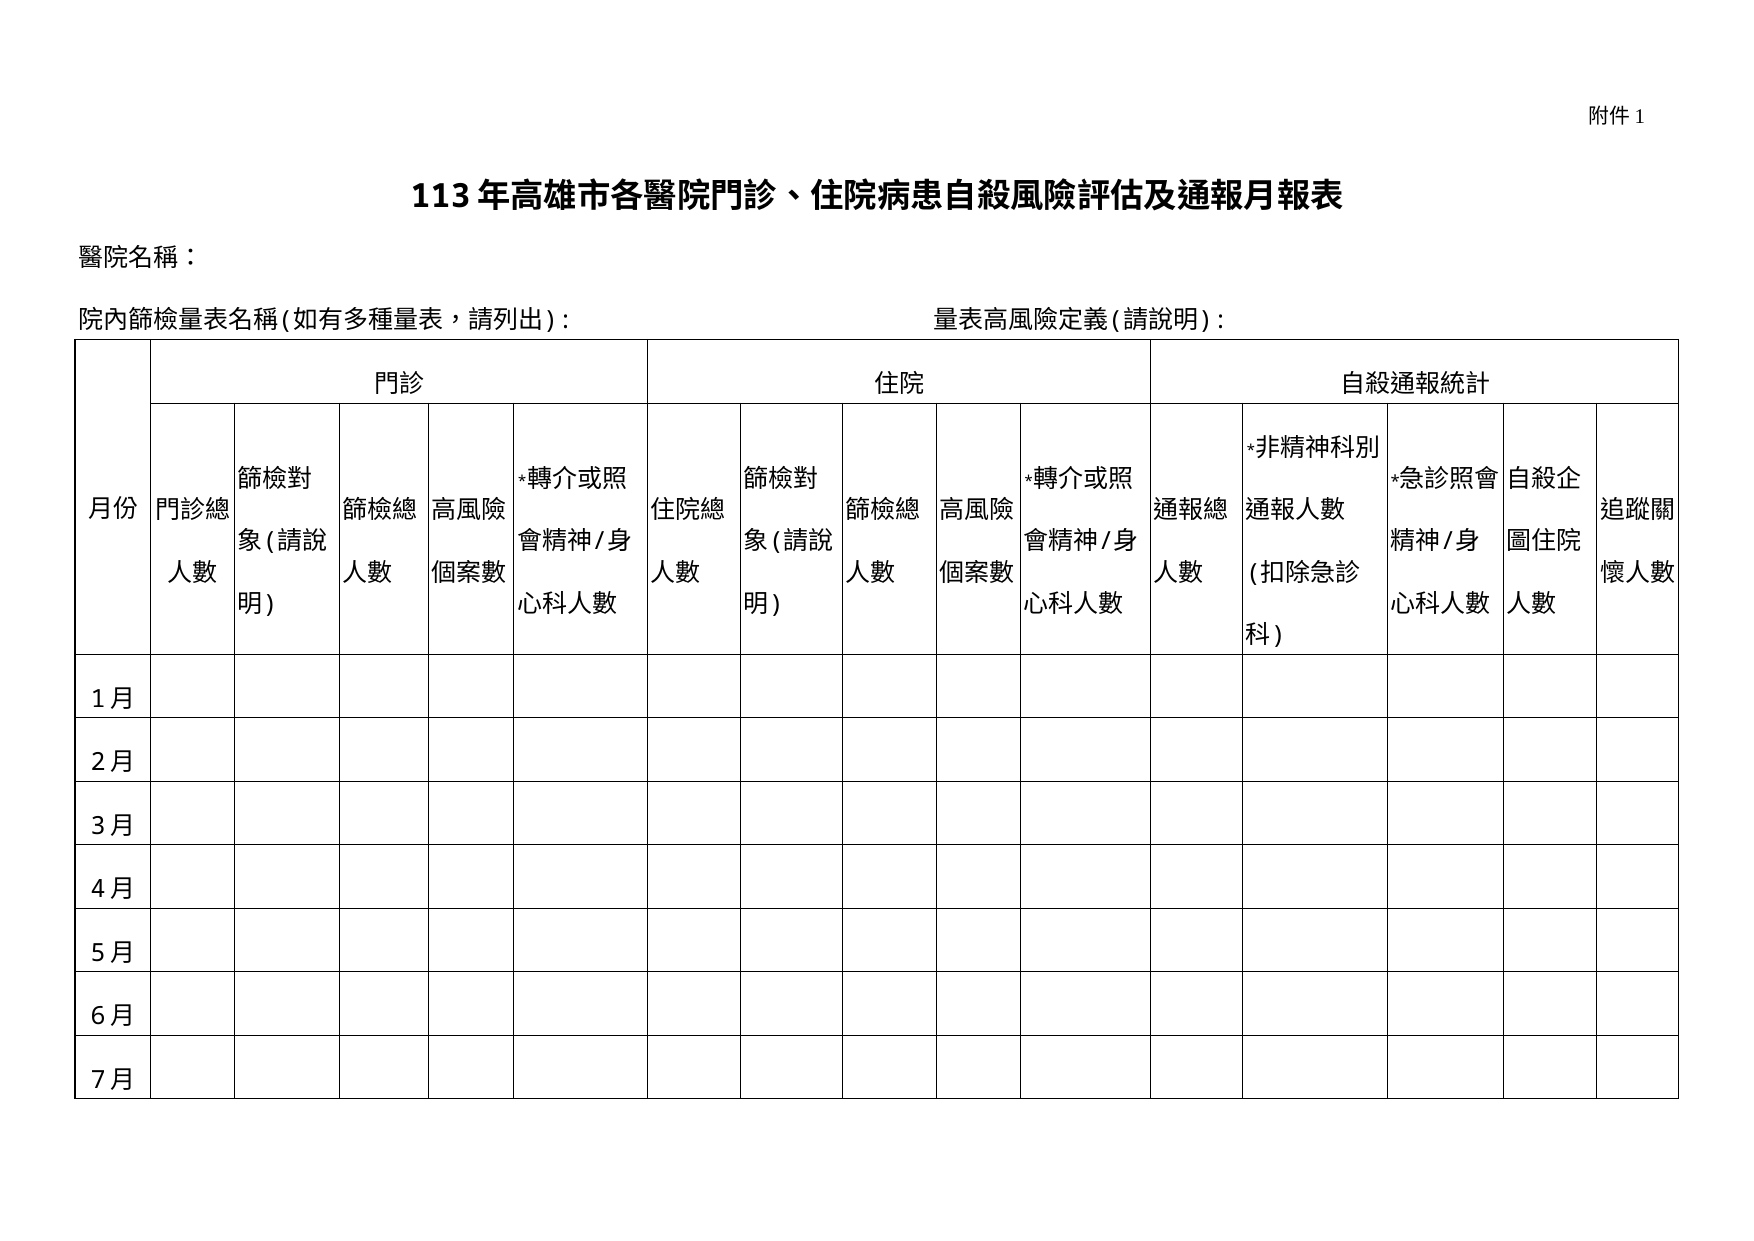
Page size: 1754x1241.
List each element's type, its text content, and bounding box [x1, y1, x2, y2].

table_cell [1504, 909, 1596, 971]
table_cell [429, 655, 513, 717]
table_cell [151, 1036, 234, 1098]
table_cell [1021, 1036, 1150, 1098]
table_cell [1388, 782, 1503, 844]
table_cell [1597, 782, 1678, 844]
table_cell [843, 1036, 936, 1098]
table_cell [1504, 782, 1596, 844]
table_cell [514, 1036, 647, 1098]
table_cell [429, 718, 513, 781]
table_cell [151, 972, 234, 1035]
table_cell [937, 972, 1020, 1035]
table_cell [1243, 845, 1387, 908]
table_cell 自殺企圖住院人數 [1504, 404, 1596, 653]
table_cell [741, 782, 842, 844]
table_cell [514, 972, 647, 1035]
table_cell 門診總人數 [151, 404, 234, 653]
table_cell 通報總人數 [1151, 404, 1242, 653]
table_cell [741, 718, 842, 781]
table_cell [648, 782, 740, 844]
table_cell [429, 845, 513, 908]
table_cell [648, 718, 740, 781]
table_cell *轉介或照會精神/身心科人數 [1021, 404, 1150, 653]
table_cell [151, 909, 234, 971]
table_cell *轉介或照會精神/身心科人數 [514, 404, 647, 653]
table_cell *非精神科別通報人數(扣除急診科) [1243, 404, 1387, 653]
table_cell [151, 845, 234, 908]
table_cell [235, 972, 339, 1035]
table_cell [151, 718, 234, 781]
table_cell [1021, 718, 1150, 781]
table_cell 4月 [76, 845, 150, 908]
table_cell [1151, 972, 1242, 1035]
table_cell *急診照會精神/身心科人數 [1388, 404, 1503, 653]
table_cell [843, 655, 936, 717]
table_cell [1021, 909, 1150, 971]
table_cell [1388, 845, 1503, 908]
table_cell [1021, 972, 1150, 1035]
table_cell [1151, 1036, 1242, 1098]
table_cell [340, 718, 428, 781]
table_cell [741, 972, 842, 1035]
table_cell [648, 845, 740, 908]
table_cell [1151, 782, 1242, 844]
table_cell [340, 972, 428, 1035]
table_cell [1021, 845, 1150, 908]
table_cell [937, 782, 1020, 844]
table_cell [1597, 972, 1678, 1035]
table_cell [741, 1036, 842, 1098]
table_cell [843, 909, 936, 971]
table_cell 1月 [76, 655, 150, 717]
table_cell 7月 [76, 1036, 150, 1098]
table_cell [1597, 845, 1678, 908]
table_cell 2月 [76, 718, 150, 781]
table_cell 自殺通報統計 [1151, 340, 1678, 402]
table_cell [340, 909, 428, 971]
table_cell [843, 845, 936, 908]
table_cell [1504, 655, 1596, 717]
table_cell [514, 909, 647, 971]
table_cell 追蹤關懷人數 [1597, 404, 1678, 653]
table_cell 篩檢對象(請說明) [235, 404, 339, 653]
table_cell 高風險個案數 [429, 404, 513, 653]
table_cell [741, 655, 842, 717]
table_cell 6月 [76, 972, 150, 1035]
table_cell [843, 718, 936, 781]
table_cell [648, 655, 740, 717]
table_cell [1504, 1036, 1596, 1098]
table_cell [1504, 718, 1596, 781]
table_cell [1021, 782, 1150, 844]
table_cell [1597, 655, 1678, 717]
table_cell [937, 718, 1020, 781]
table_cell [514, 655, 647, 717]
table_cell [1388, 1036, 1503, 1098]
table_cell [235, 909, 339, 971]
table_cell 高風險個案數 [937, 404, 1020, 653]
table_cell [1151, 909, 1242, 971]
table_cell [1243, 1036, 1387, 1098]
table_cell [1151, 718, 1242, 781]
table_cell 5月 [76, 909, 150, 971]
table_cell [429, 972, 513, 1035]
table_cell [843, 972, 936, 1035]
table_cell [1243, 718, 1387, 781]
table_cell [937, 909, 1020, 971]
table_cell [937, 1036, 1020, 1098]
table_cell 篩檢總人數 [340, 404, 428, 653]
table_cell [741, 909, 842, 971]
table_cell [1243, 655, 1387, 717]
table_cell [1243, 972, 1387, 1035]
table_cell [937, 655, 1020, 717]
table_cell [235, 1036, 339, 1098]
table_cell [1388, 718, 1503, 781]
table_cell [1597, 718, 1678, 781]
table_cell [235, 718, 339, 781]
table_cell [235, 655, 339, 717]
table_cell 住院 [648, 340, 1150, 402]
table_header 113年高雄市各醫院門診、住院病患自殺風險評估及通報月報表 醫院名稱： 院內篩檢量表名稱(如有多種量表，請列出): 量表高風險定義(請說明): [75, 151, 1679, 339]
table_cell [235, 845, 339, 908]
table_cell [429, 782, 513, 844]
table_cell [843, 782, 936, 844]
table_cell [648, 1036, 740, 1098]
table_cell [1597, 1036, 1678, 1098]
table_cell [648, 972, 740, 1035]
table_cell [340, 845, 428, 908]
table_cell 月份 [76, 340, 150, 653]
table_cell [1243, 909, 1387, 971]
table_cell [340, 782, 428, 844]
table_cell [151, 782, 234, 844]
table_cell [1504, 845, 1596, 908]
table_cell [235, 782, 339, 844]
table_cell [741, 845, 842, 908]
table_cell 篩檢總人數 [843, 404, 936, 653]
table_cell 篩檢對象(請說明) [741, 404, 842, 653]
table_cell 門診 [151, 340, 647, 402]
table_cell [1597, 909, 1678, 971]
table_cell [1388, 655, 1503, 717]
table_cell [1021, 655, 1150, 717]
table_cell [429, 1036, 513, 1098]
table_cell [1504, 972, 1596, 1035]
table_cell [514, 782, 647, 844]
table_cell [648, 909, 740, 971]
table_cell [429, 909, 513, 971]
table_cell [1388, 909, 1503, 971]
table_cell [514, 845, 647, 908]
table_cell [151, 655, 234, 717]
table_cell [340, 655, 428, 717]
table_cell 3月 [76, 782, 150, 844]
text 附件1 [1588, 100, 1658, 130]
table_cell 住院總人數 [648, 404, 740, 653]
table_cell [340, 1036, 428, 1098]
table_cell [1388, 972, 1503, 1035]
table_cell [1243, 782, 1387, 844]
table_cell [1151, 845, 1242, 908]
table_cell [1151, 655, 1242, 717]
table_cell [937, 845, 1020, 908]
table_cell [514, 718, 647, 781]
